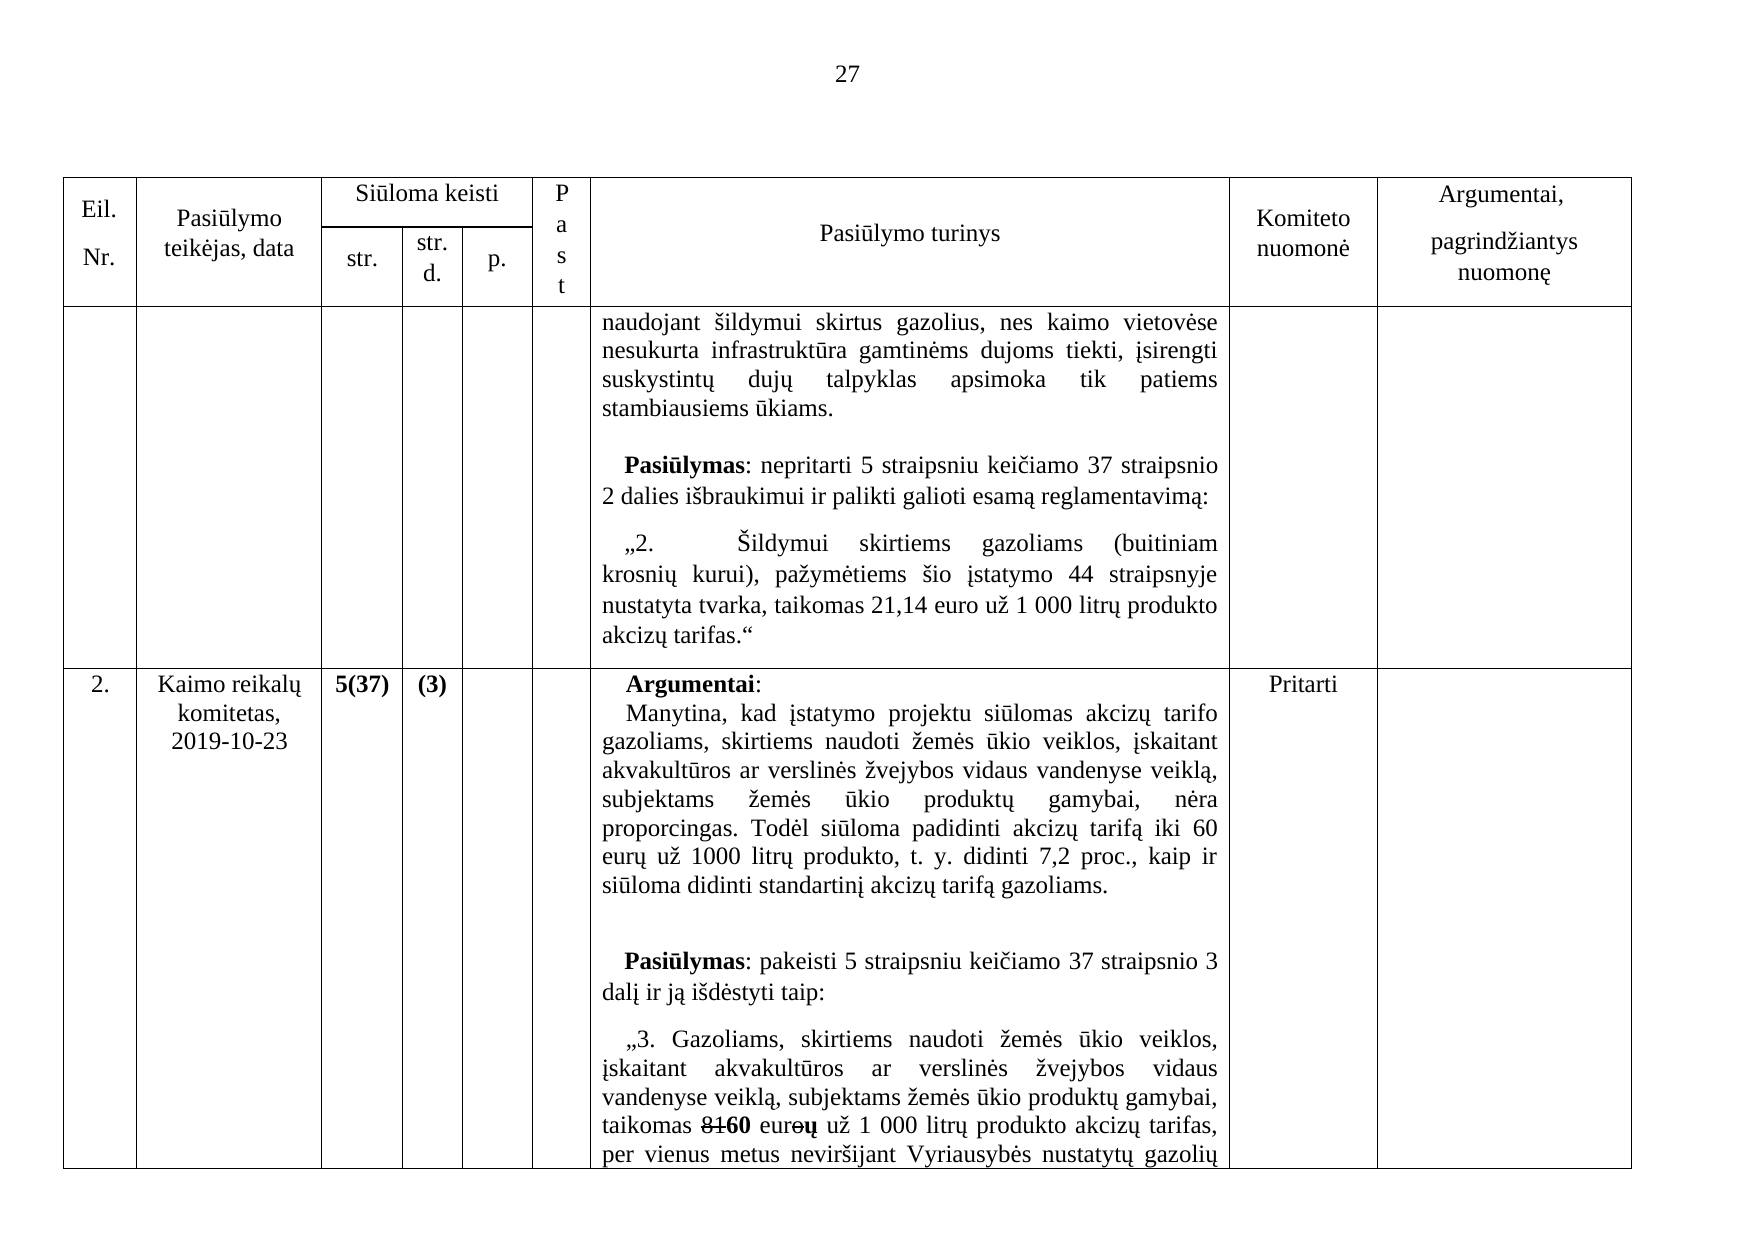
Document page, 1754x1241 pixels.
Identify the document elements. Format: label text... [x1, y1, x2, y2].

table_cell str. [322, 228, 402, 306]
table_cell str. d. [403, 228, 462, 306]
table_cell [463, 669, 532, 1168]
table_cell naudojant šildymui skirtus gazolius, nes kaimo vietovėse nesukurta infrastruktūra gamtinėms dujoms tiekti, įsirengti suskystintų dujų talpyklas apsimoka tik patiems stambiausiems ūkiams. Pasiūlymas: nepritarti 5 straipsniu keičiamo 37 straipsnio 2 dalies išbraukimui ir palikti galioti esamą reglamentavimą: „2. Šildymui skirtiems gazoliams (buitiniam krosnių kurui), pažymėtiems šio įstatymo 44 straipsnyje nustatyta tvarka, taikomas 21,14 euro už 1 000 litrų produkto akcizų tarifas.“ [591, 307, 1229, 668]
table_cell [64, 307, 136, 668]
table_header Eil. Nr. [64, 178, 136, 306]
table_cell Kaimo reikalų komitetas, 2019-10-23 [137, 669, 321, 1168]
table_header Pasiūlymo turinys [591, 178, 1229, 306]
table_cell 2. [64, 669, 136, 1168]
table_header Pastabos [533, 178, 590, 306]
table_cell (3) [403, 669, 462, 1168]
table_header Siūloma keisti [322, 178, 532, 226]
table_cell [463, 307, 532, 668]
table_cell [322, 307, 402, 668]
table_header Komiteto nuomonė [1230, 178, 1377, 306]
table_cell [533, 669, 590, 1168]
table_cell 5(37) [322, 669, 402, 1168]
table_cell Pritarti [1230, 669, 1377, 1168]
table_header Pasiūlymo teikėjas, data [137, 178, 321, 306]
table_header Argumentai, pagrindžiantys nuomonę [1378, 178, 1631, 306]
table_cell [1378, 307, 1631, 668]
table_cell p. [463, 228, 532, 306]
table_cell [137, 307, 321, 668]
table_cell [403, 307, 462, 668]
table_cell Argumentai: Manytina, kad įstatymo projektu siūlomas akcizų tarifo gazoliams, skirtiems naudoti žemės ūkio veiklos, įskaitant akvakultūros ar verslinės žvejybos vidaus vandenyse veiklą, subjektams žemės ūkio produktų gamybai, nėra proporcingas. Todėl siūloma padidinti akcizų tarifą iki 60 eurų už 1000 litrų produkto, t. y. didinti 7,2 proc., kaip ir siūloma didinti standartinį akcizų tarifą gazoliams. Pasiūlymas: pakeisti 5 straipsniu keičiamo 37 straipsnio 3 dalį ir ją išdėstyti taip: „3. Gazoliams, skirtiems naudoti žemės ūkio veiklos, įskaitant akvakultūros ar verslinės žvejybos vidaus vandenyse veiklą, subjektams žemės ūkio produktų gamybai, taikomas 8160 euroų už 1 000 litrų produkto akcizų tarifas, per vienus metus neviršijant Vyriausybės nustatytų gazolių [591, 669, 1229, 1168]
table_cell [1230, 307, 1377, 668]
table_cell [533, 307, 590, 668]
table_cell [1378, 669, 1631, 1168]
